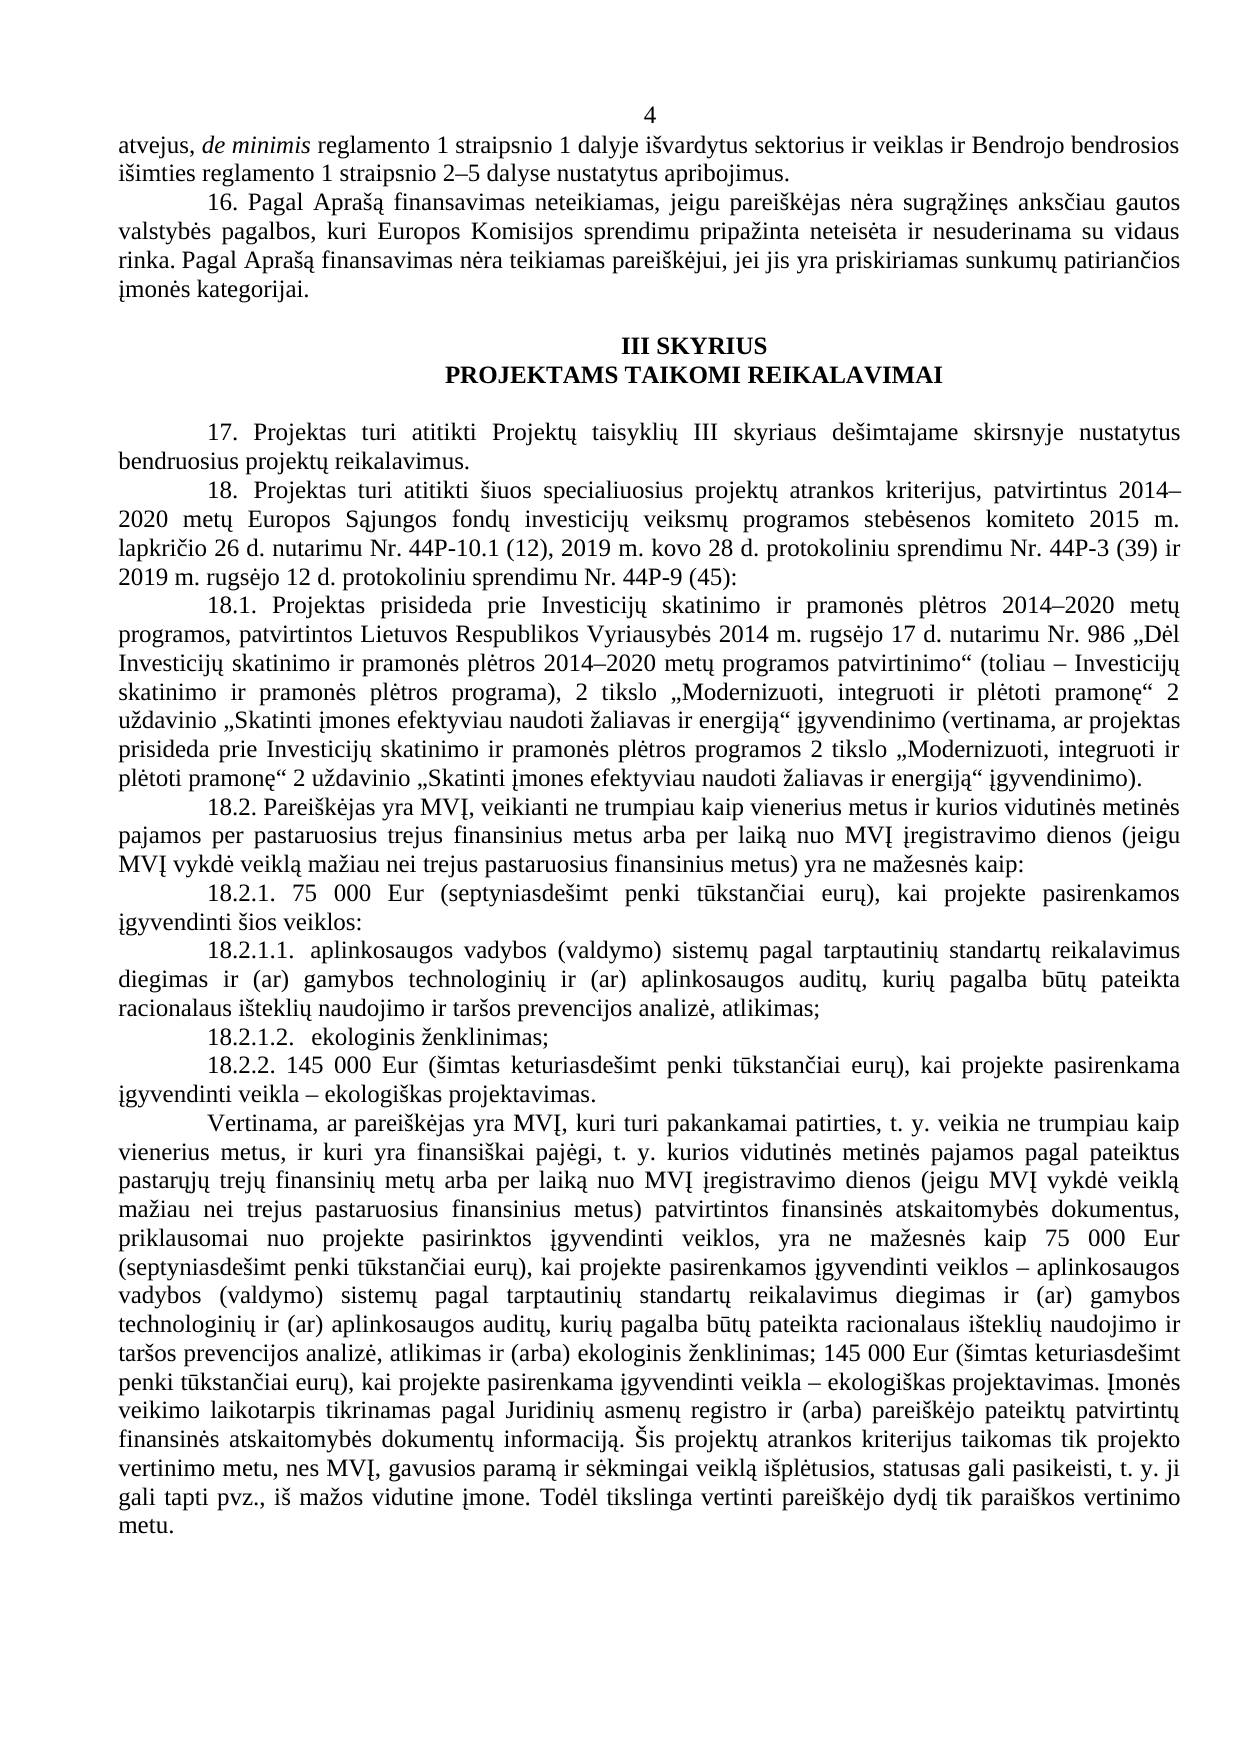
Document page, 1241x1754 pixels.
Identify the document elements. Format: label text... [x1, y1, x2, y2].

text 18.1. Projektas prisideda prie Investicijų skatinimo ir pramonės plėtros 2014–2020 metų programos, patvirtintos Lietuvos Respublikos Vyriausybės 2014 m. rugsėjo 17 d. nutarimu Nr. 986 „Dėl Investicijų skatinimo ir pramonės plėtros 2014–2020 metų programos patvirtinimo“ (toliau – Investicijų skatinimo ir pramonės plėtros programa), 2 tikslo „Modernizuoti, integruoti ir plėtoti pramonę“ 2 uždavinio „Skatinti įmones efektyviau naudoti žaliavas ir energiją“ įgyvendinimo (vertinama, ar projektas prisideda prie Investicijų skatinimo ir pramonės plėtros programos 2 tikslo „Modernizuoti, integruoti ir plėtoti pramonę“ 2 uždavinio „Skatinti įmones efektyviau naudoti žaliavas ir energiją“ įgyvendinimo). [118, 591, 1181, 792]
text 18. Projektas turi atitikti šiuos specialiuosius projektų atrankos kriterijus, patvirtintus 2014–2020 metų Europos Sąjungos fondų investicijų veiksmų programos stebėsenos komiteto 2015 m. lapkričio 26 d. nutarimu Nr. 44P-10.1 (12), 2019 m. kovo 28 d. protokoliniu sprendimu Nr. 44P-3 (39) ir 2019 m. rugsėjo 12 d. protokoliniu sprendimu Nr. 44P-9 (45): [118, 475, 1181, 591]
text 18.2.1.2. ekologinis ženklinimas; [207, 1022, 1181, 1051]
text 18.2. Pareiškėjas yra MVĮ, veikianti ne trumpiau kaip vienerius metus ir kurios vidutinės metinės pajamos per pastaruosius trejus finansinius metus arba per laiką nuo MVĮ įregistravimo dienos (jeigu MVĮ vykdė veiklą mažiau nei trejus pastaruosius finansinius metus) yra ne mažesnės kaip: [118, 792, 1181, 878]
text III SKYRIUS [118, 331, 1181, 360]
text 18.2.2. 145 000 Eur (šimtas keturiasdešimt penki tūkstančiai eurų), kai projekte pasirenkama įgyvendinti veikla – ekologiškas projektavimas. [118, 1051, 1181, 1108]
text 18.2.1. 75 000 Eur (septyniasdešimt penki tūkstančiai eurų), kai projekte pasirenkamos įgyvendinti šios veiklos: [118, 878, 1181, 936]
text atvejus, de minimis reglamento 1 straipsnio 1 dalyje išvardytus sektorius ir veiklas ir Bendrojo bendrosios išimties reglamento 1 straipsnio 2–5 dalyse nustatytus apribojimus. [118, 130, 1181, 187]
text PROJEKTAMS TAIKOMI REIKALAVIMAI [118, 360, 1181, 389]
text 18.2.1.1. aplinkosaugos vadybos (valdymo) sistemų pagal tarptautinių standartų reikalavimus diegimas ir (ar) gamybos technologinių ir (ar) aplinkosaugos auditų, kurių pagalba būtų pateikta racionalaus išteklių naudojimo ir taršos prevencijos analizė, atlikimas; [118, 936, 1181, 1022]
text Vertinama, ar pareiškėjas yra MVĮ, kuri turi pakankamai patirties, t. y. veikia ne trumpiau kaip vienerius metus, ir kuri yra finansiškai pajėgi, t. y. kurios vidutinės metinės pajamos pagal pateiktus pastarųjų trejų finansinių metų arba per laiką nuo MVĮ įregistravimo dienos (jeigu MVĮ vykdė veiklą mažiau nei trejus pastaruosius finansinius metus) patvirtintos finansinės atskaitomybės dokumentus, priklausomai nuo projekte pasirinktos įgyvendinti veiklos, yra ne mažesnės kaip 75 000 Eur (septyniasdešimt penki tūkstančiai eurų), kai projekte pasirenkamos įgyvendinti veiklos – aplinkosaugos vadybos (valdymo) sistemų pagal tarptautinių standartų reikalavimus diegimas ir (ar) gamybos technologinių ir (ar) aplinkosaugos auditų, kurių pagalba būtų pateikta racionalaus išteklių naudojimo ir taršos prevencijos analizė, atlikimas ir (arba) ekologinis ženklinimas; 145 000 Eur (šimtas keturiasdešimt penki tūkstančiai eurų), kai projekte pasirenkama įgyvendinti veikla – ekologiškas projektavimas. Įmonės veikimo laikotarpis tikrinamas pagal Juridinių asmenų registro ir (arba) pareiškėjo pateiktų patvirtintų finansinės atskaitomybės dokumentų informaciją. Šis projektų atrankos kriterijus taikomas tik projekto vertinimo metu, nes MVĮ, gavusios paramą ir sėkmingai veiklą išplėtusios, statusas gali pasikeisti, t. y. ji gali tapti pvz., iš mažos vidutine įmone. Todėl tikslinga vertinti pareiškėjo dydį tik paraiškos vertinimo metu. [118, 1108, 1181, 1539]
text 16. Pagal Aprašą finansavimas neteikiamas, jeigu pareiškėjas nėra sugrąžinęs anksčiau gautos valstybės pagalbos, kuri Europos Komisijos sprendimu pripažinta neteisėta ir nesuderinama su vidaus rinka. Pagal Aprašą finansavimas nėra teikiamas pareiškėjui, jei jis yra priskiriamas sunkumų patiriančios įmonės kategorijai. [118, 187, 1181, 302]
text 17. Projektas turi atitikti Projektų taisyklių III skyriaus dešimtajame skirsnyje nustatytus bendruosius projektų reikalavimus. [118, 417, 1181, 475]
